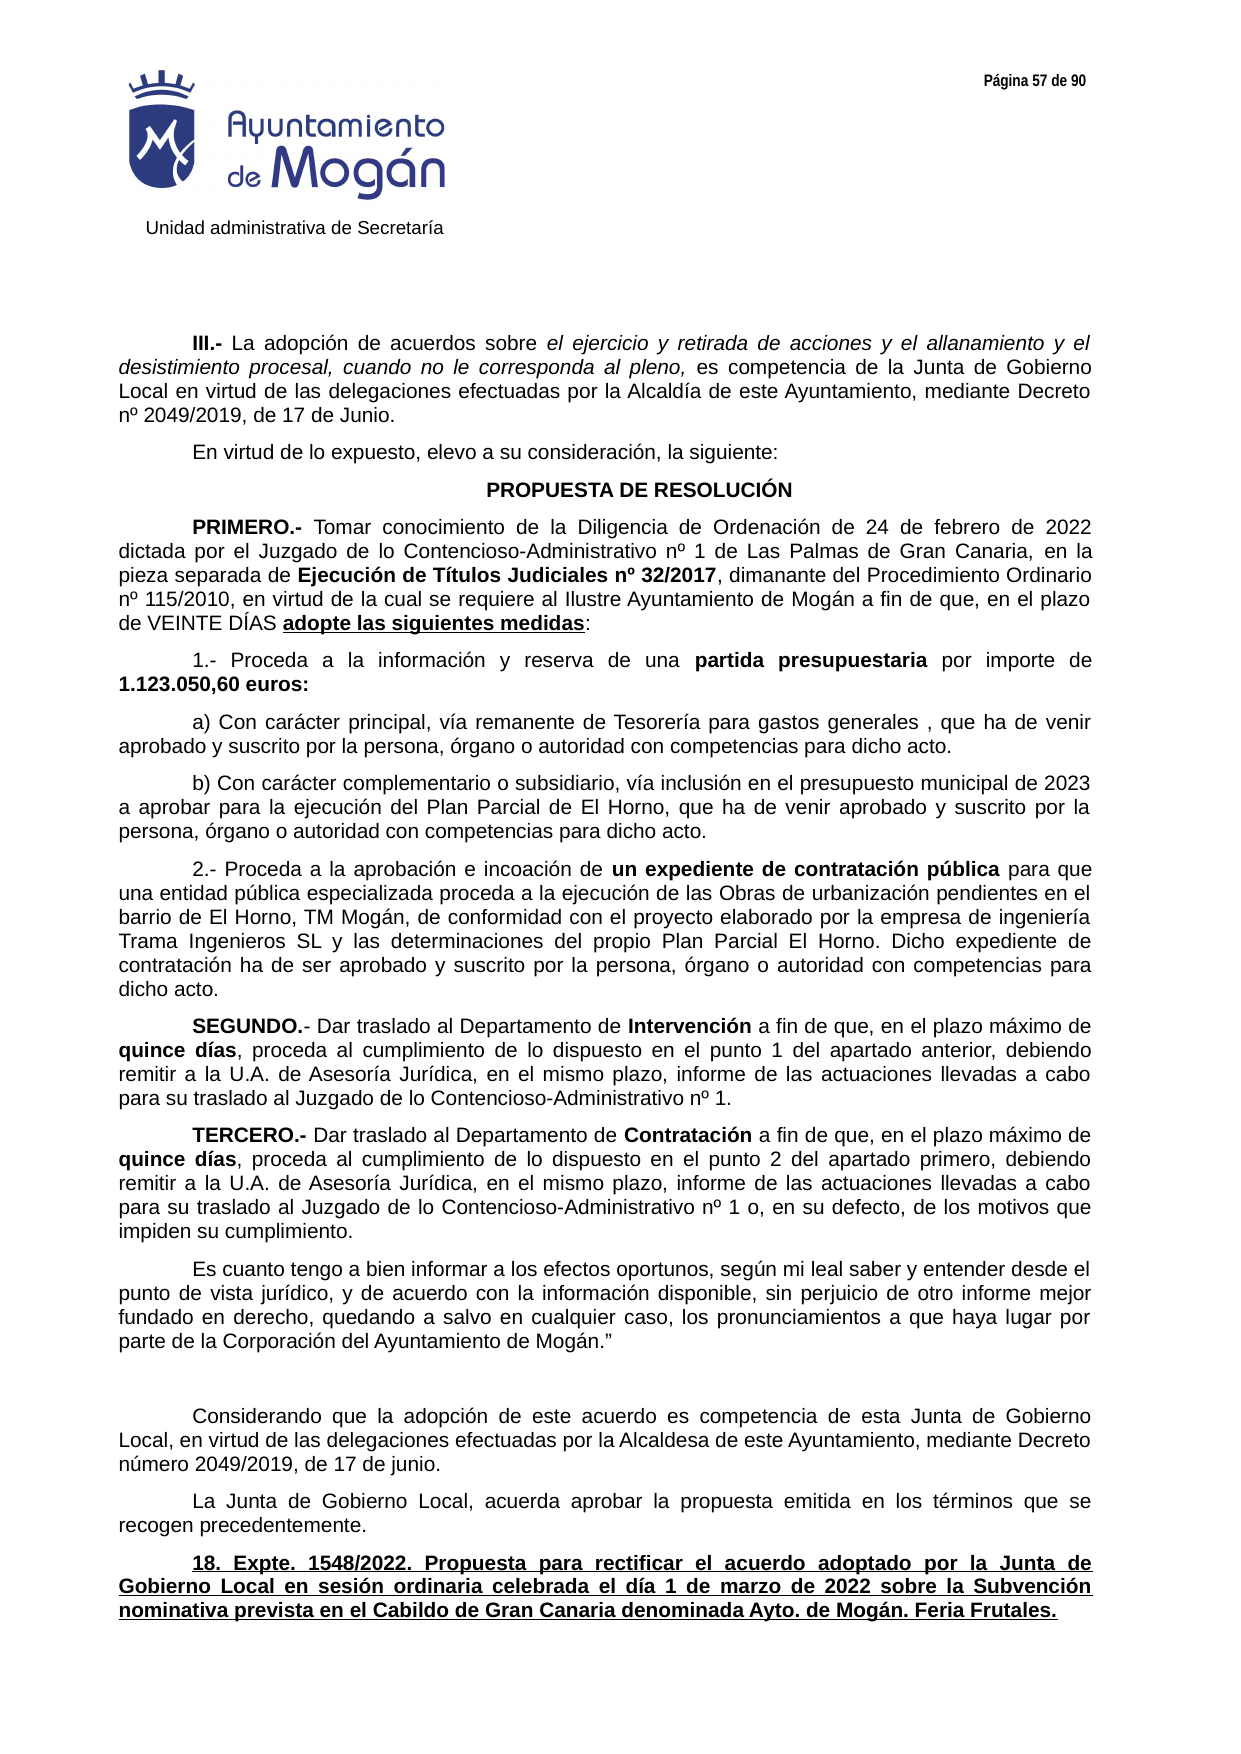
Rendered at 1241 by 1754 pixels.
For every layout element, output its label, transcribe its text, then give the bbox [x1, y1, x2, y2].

text b) Con carácter complementario o subsidiario, vía inclusión en el presupuesto municipal de 2023 a aprobar para la ejecución del Plan Parcial de El Horno, que ha de venir aprobado y suscrito por la persona, órgano o autoridad con competencias para dicho acto. [118, 771, 1092, 843]
text La Junta de Gobierno Local, acuerda aprobar la propuesta emitida en los términos que se recogen precedentemente. [118, 1489, 1092, 1537]
text 2.- Proceda a la aprobación e incoación de un expediente de contratación pública para que una entidad pública especializada proceda a la ejecución de las Obras de urbanización pendientes en el barrio de El Horno, TM Mogán, de conformidad con el proyecto elaborado por la empresa de ingeniería Trama Ingenieros SL y las determinaciones del propio Plan Parcial El Horno. Dicho expediente de contratación ha de ser aprobado y suscrito por la persona, órgano o autoridad con competencias para dicho acto. [118, 857, 1092, 1000]
text 18. Expte. 1548/2022. Propuesta para rectificar el acuerdo adoptado por la Junta de Gobierno Local en sesión ordinaria celebrada el día 1 de marzo de 2022 sobre la Subvención [118, 1550, 1092, 1595]
text TERCERO.- Dar traslado al Departamento de Contratación a fin de que, en el plazo máximo de quince días, proceda al cumplimiento de lo dispuesto en el punto 2 del apartado primero, debiendo remitir a la U.A. de Asesoría Jurídica, en el mismo plazo, informe de las actuaciones llevadas a cabo para su traslado al Juzgado de lo Contencioso-Administrativo nº 1 o, en su defecto, de los motivos que impiden su cumplimiento. [118, 1123, 1092, 1243]
text Es cuanto tengo a bien informar a los efectos oportunos, según mi leal saber y entender desde el punto de vista jurídico, y de acuerdo con la información disponible, sin perjuicio de otro informe mejor fundado en derecho, quedando a salvo en cualquier caso, los pronunciamientos a que haya lugar por parte de la Corporación del Ayuntamiento de Mogán.” [118, 1257, 1092, 1352]
text En virtud de lo expuesto, elevo a su consideración, la siguiente: [118, 440, 1092, 464]
text a) Con carácter principal, vía remanente de Tesorería para gastos generales , que ha de venir aprobado y suscrito por la persona, órgano o autoridad con competencias para dicho acto. [118, 710, 1092, 758]
text Considerando que la adopción de este acuerdo es competencia de esta Junta de Gobierno Local, en virtud de las delegaciones efectuadas por la Alcaldesa de este Ayuntamiento, mediante Decreto número 2049/2019, de 17 de junio. [118, 1403, 1092, 1475]
text nominativa prevista en el Cabildo de Gran Canaria denominada Ayto. de Mogán. Feria Frutales. [118, 1596, 1092, 1622]
text SEGUNDO.- Dar traslado al Departamento de Intervención a fin de que, en el plazo máximo de quince días, proceda al cumplimiento de lo dispuesto en el punto 1 del apartado anterior, debiendo remitir a la U.A. de Asesoría Jurídica, en el mismo plazo, informe de las actuaciones llevadas a cabo para su traslado al Juzgado de lo Contencioso-Administrativo nº 1. [118, 1014, 1092, 1110]
text 1.- Proceda a la información y reserva de una partida presupuestaria por importe de 1.123.050,60 euros: [118, 648, 1092, 696]
text PRIMERO.- Tomar conocimiento de la Diligencia de Ordenación de 24 de febrero de 2022 dictada por el Juzgado de lo Contencioso-Administrativo nº 1 de Las Palmas de Gran Canaria, en la pieza separada de Ejecución de Títulos Judiciales nº 32/2017, dimanante del Procedimiento Ordinario nº 115/2010, en virtud de la cual se requiere al Ilustre Ayuntamiento de Mogán a fin de que, en el plazo de VEINTE DÍAS adopte las siguientes medidas: [118, 515, 1092, 635]
picture [128, 70, 445, 206]
text PROPUESTA DE RESOLUCIÓN [118, 477, 1092, 501]
text III.- La adopción de acuerdos sobre el ejercicio y retirada de acciones y el allanamiento y el desistimiento procesal, cuando no le corresponda al pleno, es competencia de la Junta de Gobierno Local en virtud de las delegaciones efectuadas por la Alcaldía de este Ayuntamiento, mediante Decreto nº 2049/2019, de 17 de Junio. [118, 331, 1092, 426]
